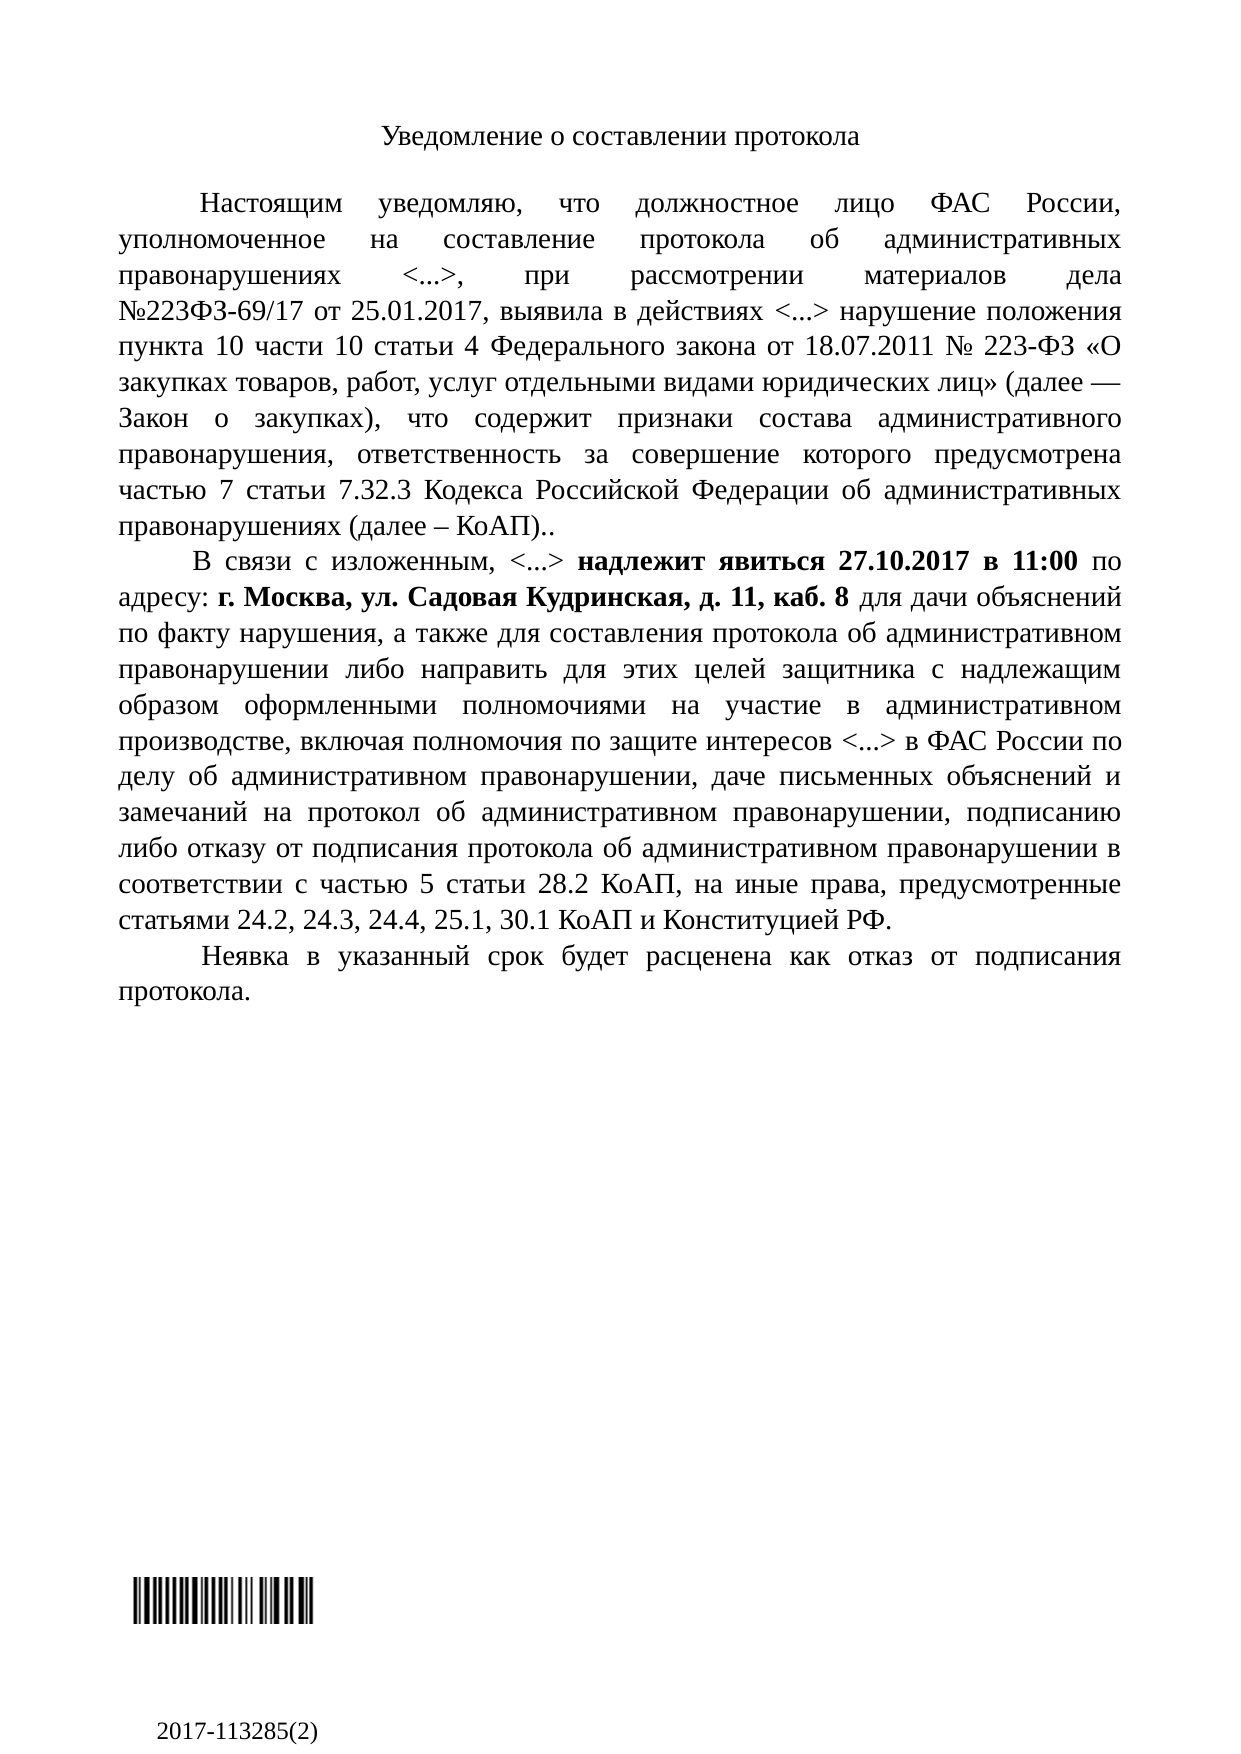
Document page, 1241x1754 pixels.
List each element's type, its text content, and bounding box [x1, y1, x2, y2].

text Неявка в указанный срок будет расценена как отказ от подписания протокола. [118, 938, 1122, 1007]
text Уведомление о составлении протокола [118, 118, 1122, 152]
text В связи с изложенным, <...> надлежит явиться 27.10.2017 в 11:00 по адресу: г. Москва, ул. Садовая Кудринская, д. 11, каб. 8 для дачи объяснений по факту нарушения, а также для составления протокола об административном правонарушении либо направить для этих целей защитника с надлежащим образом оформленными полномочиями на участие в административном производстве, включая полномочия по защите интересов <...> в ФАС России по делу об административном правонарушении, даче письменных объяснений и замечаний на протокол об административном правонарушении, подписанию либо отказу от подписания протокола об административном правонарушении в соответствии с частью 5 статьи 28.2 КоАП, на иные права, предусмотренные статьями 24.2, 24.3, 24.4, 25.1, 30.1 КоАП и Конституцией РФ. [118, 543, 1122, 935]
text Настоящим уведомляю, что должностное лицо ФАС России, уполномоченное на составление протокола об административных правонарушениях <...>, при рассмотрении материалов дела №223ФЗ-69/17 от 25.01.2017, выявила в действиях <...> нарушение положения пункта 10 части 10 статьи 4 Федерального закона от 18.07.2011 № 223-ФЗ «О закупках товаров, работ, услуг отдельными видами юридических лиц» (далее — Закон о закупках), что содержит признаки состава административного правонарушения, ответственность за совершение которого предусмотрена частью 7 статьи 7.32.3 Кодекса Российской Федерации об административных правонарушениях (далее – КоАП).. [118, 185, 1122, 541]
picture [118, 1577, 331, 1624]
